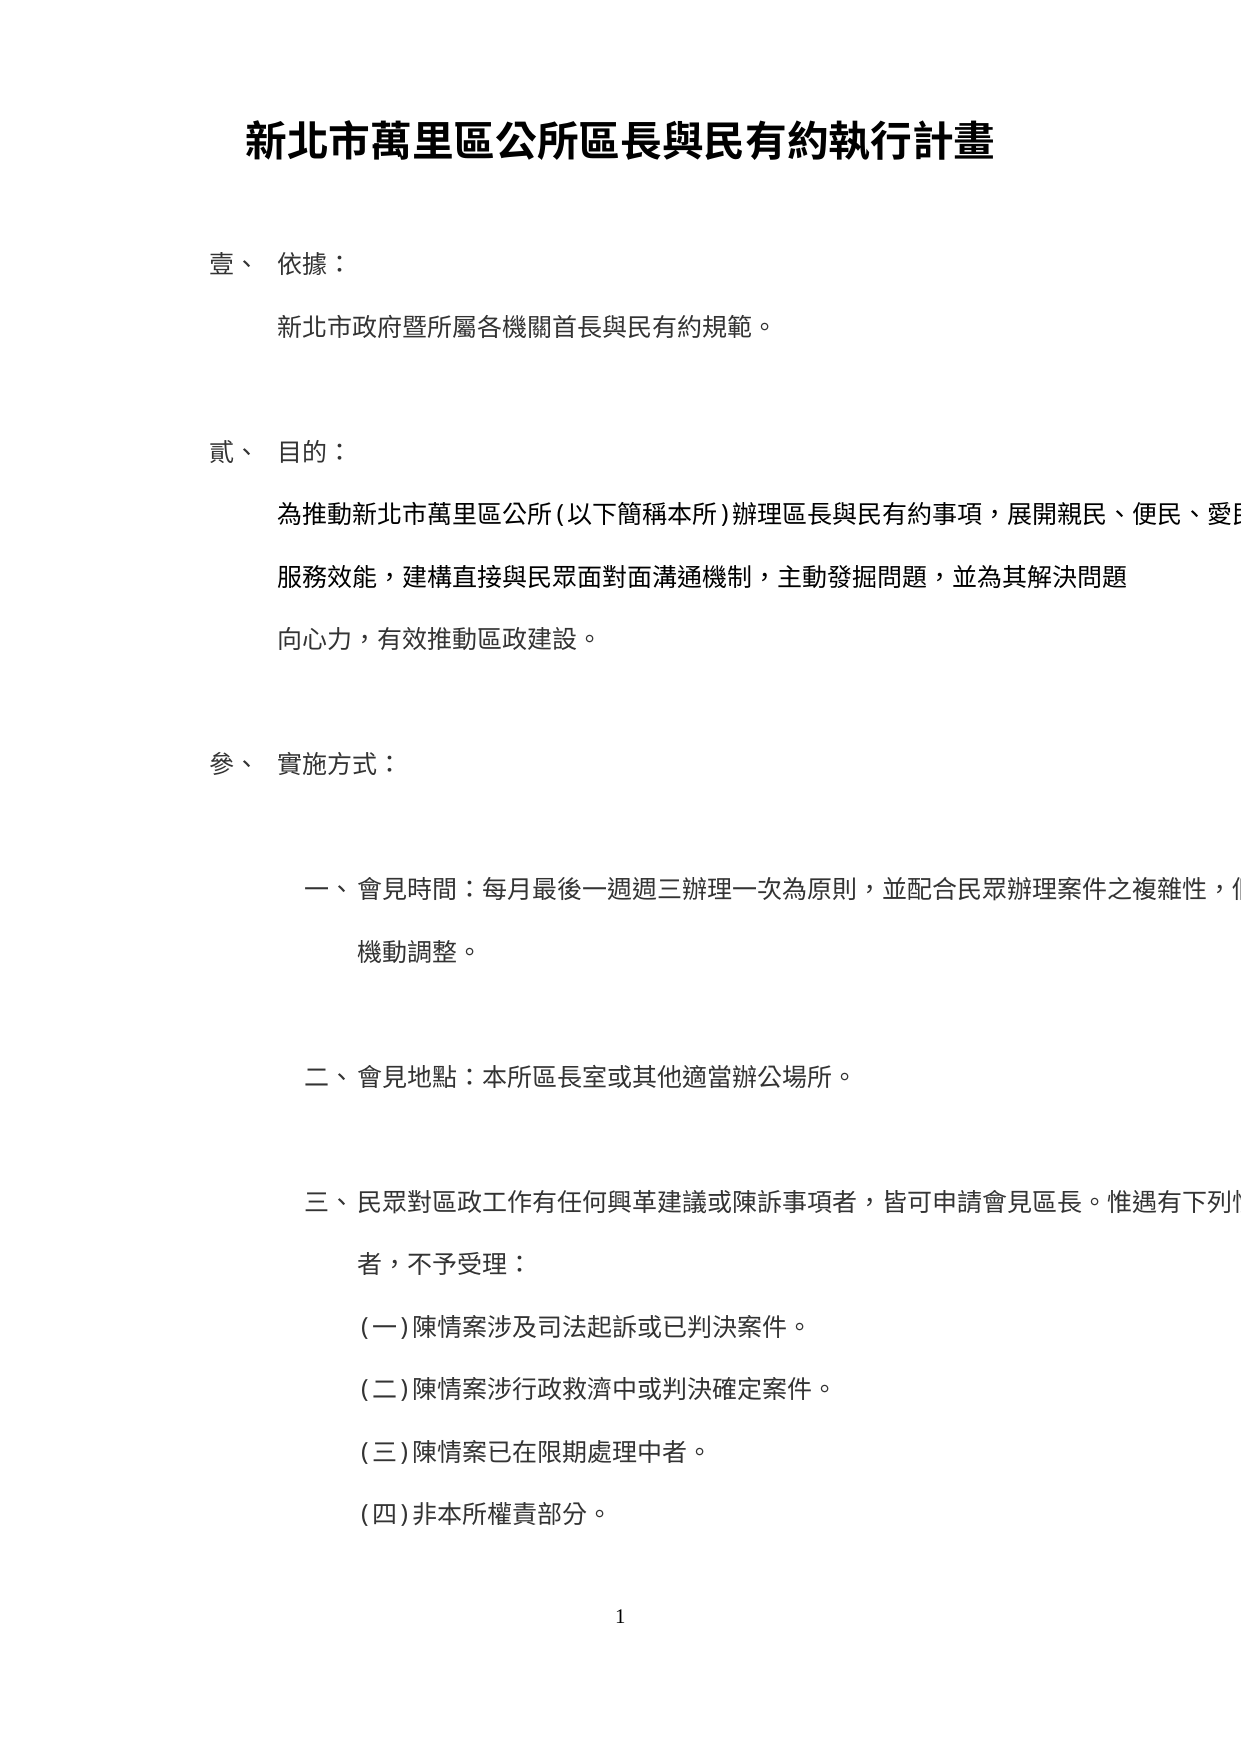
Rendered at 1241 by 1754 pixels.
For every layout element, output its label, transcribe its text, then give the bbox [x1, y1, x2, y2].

table_header 壹、 [205, 159, 272, 351]
table_header 會見時間：每月最後一週週三辦理一次為原則，並配合民眾辦理案件之複雜性，個案機動調整。 [355, 784, 1035, 973]
table_cell 實施方式： [273, 664, 1035, 1540]
table_cell 三、 [277, 1098, 355, 1535]
table_cell 貳、 [205, 351, 272, 663]
table_cell 二、 [277, 973, 355, 1098]
table_cell 參、 [205, 664, 272, 1540]
table_header 依據： 新北市政府暨所屬各機關首長與民有約規範。 [273, 159, 1035, 351]
table_header 一、 [277, 784, 355, 973]
table_cell 會見地點：本所區長室或其他適當辦公場所。 [355, 973, 1035, 1098]
table_cell 民眾對區政工作有任何興革建議或陳訴事項者，皆可申請會見區長。惟遇有下列情形者，不予受理： (一)陳情案涉及司法起訴或已判決案件。 (二)陳情案涉行政救濟中或判決確定案件。 (三)陳情案已在限期處理中者。 (四)非本所權責部分。 [355, 1098, 1035, 1535]
text 新北市萬里區公所區長與民有約執行計畫 [187, 96, 1053, 159]
table_cell 目的： 為推動新北市萬里區公所(以下簡稱本所)辦理區長與民有約事項，展開親民、便民、愛民之服務效能，建構直接與民眾面對面溝通機制，主動發掘問題，並為其解決問題，以凝聚民眾向心力，有效推動區政建設。 [273, 351, 1035, 663]
